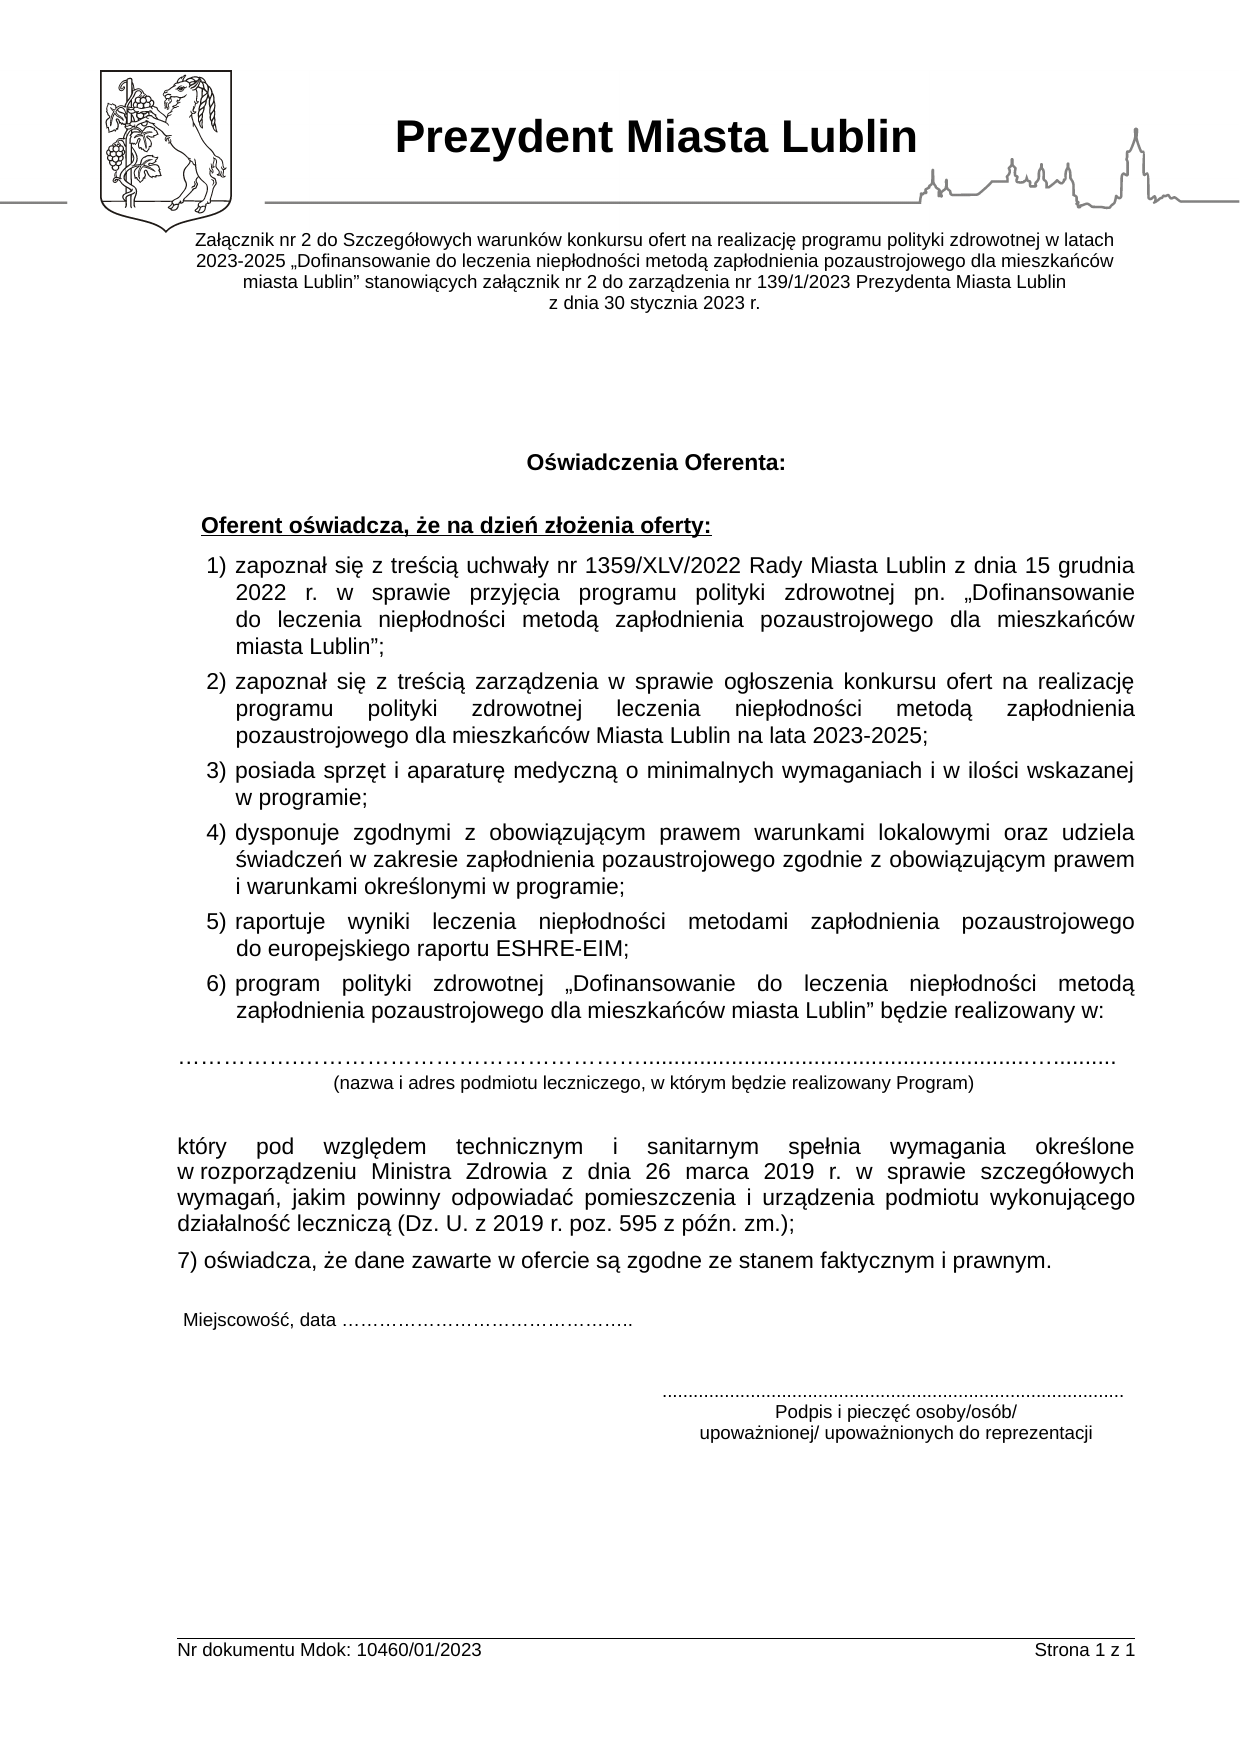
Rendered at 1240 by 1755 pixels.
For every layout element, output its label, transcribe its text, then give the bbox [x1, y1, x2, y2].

subtitle zapoznał się z treścią uchwały nr 1359/XLV/2022 Rady Miasta Lublin z dnia 15 grudnia 2022 r. w sprawie przyjęcia programu polityki zdrowotnej pn. „Dofinansowanie do leczenia niepłodności metodą zapłodnienia pozaustrojowego dla mieszkańców miasta Lublin”; [177, 553, 1135, 659]
list …………….……………………………………….............................................................….......... [177, 1043, 1135, 1069]
text Oświadczenia Oferenta: [177, 449, 1135, 475]
subtitle posiada sprzęt i aparaturę medyczną o minimalnych wymaganiach i w ilości wskazanej w programie; [177, 758, 1135, 810]
list który pod względem technicznym i sanitarnym spełnia wymagania określone w rozporządzeniu Ministra Zdrowia z dnia 26 marca 2019 r. w sprawie szczegółowych wymagań, jakim powinny odpowiadać pomieszczenia i urządzenia podmiotu wykonującego działalność leczniczą (Dz. U. z 2019 r. poz. 595 z późn. zm.); [177, 1133, 1135, 1236]
table_header Miejscowość, data ……………………………………….. [177, 1278, 656, 1354]
table_cell ......................................................................................... Podpis i pieczęć osoby/osób/ upoważnionej/ upoważnionych do reprezentacji [656, 1354, 1135, 1449]
table_header [656, 1278, 1135, 1354]
subtitle dysponuje zgodnymi z obowiązującym prawem warunkami lokalowymi oraz udziela świadczeń w zakresie zapłodnienia pozaustrojowego zgodnie z obowiązującym prawem i warunkami określonymi w programie; [177, 820, 1135, 899]
subtitle program polityki zdrowotnej „Dofinansowanie do leczenia niepłodności metodą zapłodnienia pozaustrojowego dla mieszkańców miasta Lublin” będzie realizowany w: [177, 971, 1135, 1023]
list (nazwa i adres podmiotu leczniczego, w którym będzie realizowany Program) [177, 1073, 1135, 1094]
text 7) oświadcza, że dane zawarte w ofercie są zgodne ze stanem faktycznym i prawnym. [177, 1248, 1135, 1274]
subtitle zapoznał się z treścią zarządzenia w sprawie ogłoszenia konkursu ofert na realizację programu polityki zdrowotnej leczenia niepłodności metodą zapłodnienia pozaustrojowego dla mieszkańców Miasta Lublin na lata 2023-2025; [177, 669, 1135, 748]
text Oferent oświadcza, że na dzień złożenia oferty: [177, 513, 1135, 538]
subtitle raportuje wyniki leczenia niepłodności metodami zapłodnienia pozaustrojowego do europejskiego raportu ESHRE-EIM; [177, 909, 1135, 961]
table_cell [177, 1354, 656, 1449]
picture [0, 70, 1240, 233]
